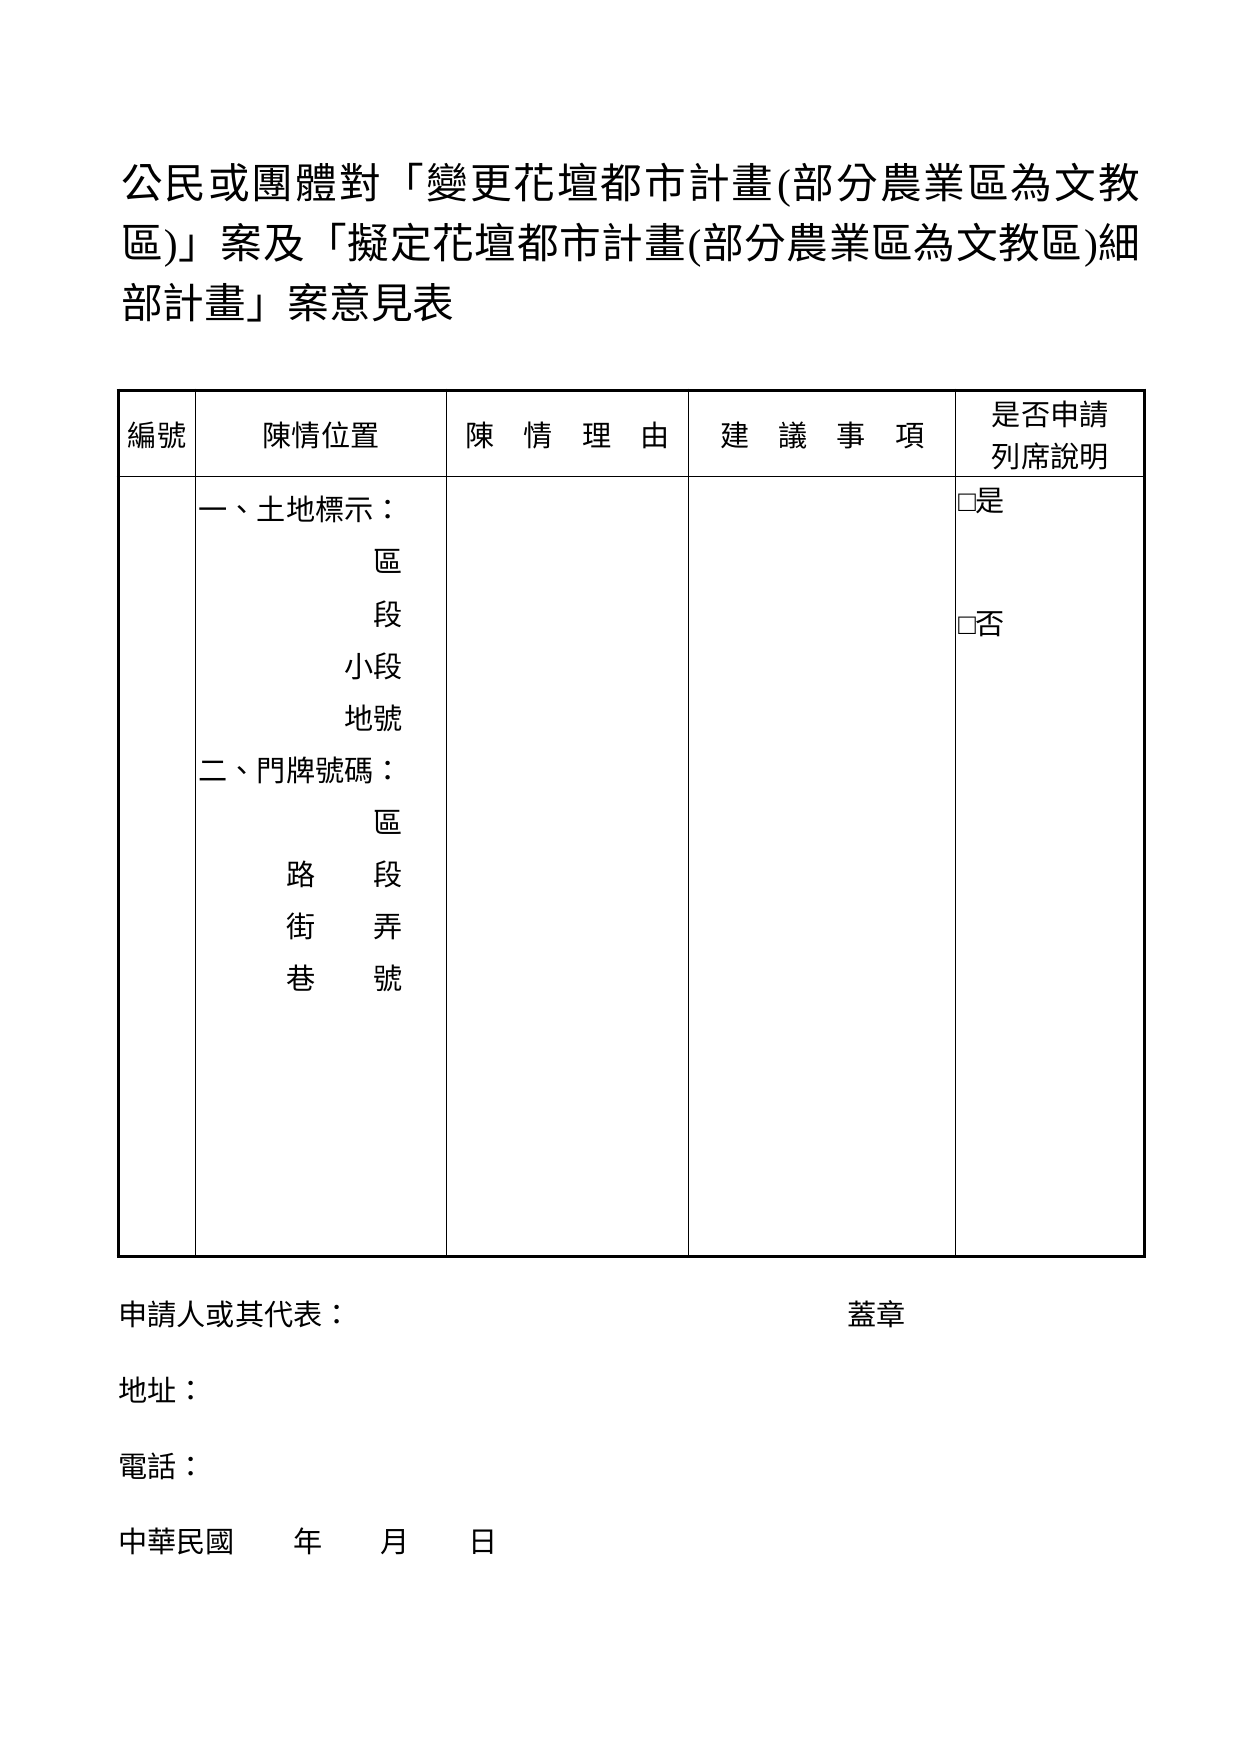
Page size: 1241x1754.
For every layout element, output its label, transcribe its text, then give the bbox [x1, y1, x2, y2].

text 地址： [118, 1367, 1122, 1410]
text 中華民國 年 月 日 [118, 1519, 1122, 1561]
table_cell □是 □否 [956, 477, 1143, 1255]
text 電話： [118, 1443, 1122, 1486]
table_header 陳 情 理 由 [447, 392, 688, 476]
table_header 陳情位置 [196, 392, 446, 476]
table_header 是否申請 列席說明 [956, 392, 1143, 476]
table_header 編號 [120, 392, 195, 476]
table_cell [447, 477, 688, 1255]
table_cell [689, 477, 955, 1255]
text 申請人或其代表： 蓋章 [118, 1292, 1122, 1334]
table_header 建 議 事 項 [689, 392, 955, 476]
table_cell [120, 477, 195, 1255]
table_header 公民或團體對「變更花壇都市計畫(部分農業區為文教區)」案及「擬定花壇都市計畫(部分農業區為文教區)細部計畫」案意見表 [118, 150, 1143, 331]
table_cell 一、土地標示： 區 段 小段 地號 二、門牌號碼： 區 路 段 街 弄 巷 號 [196, 477, 446, 1255]
